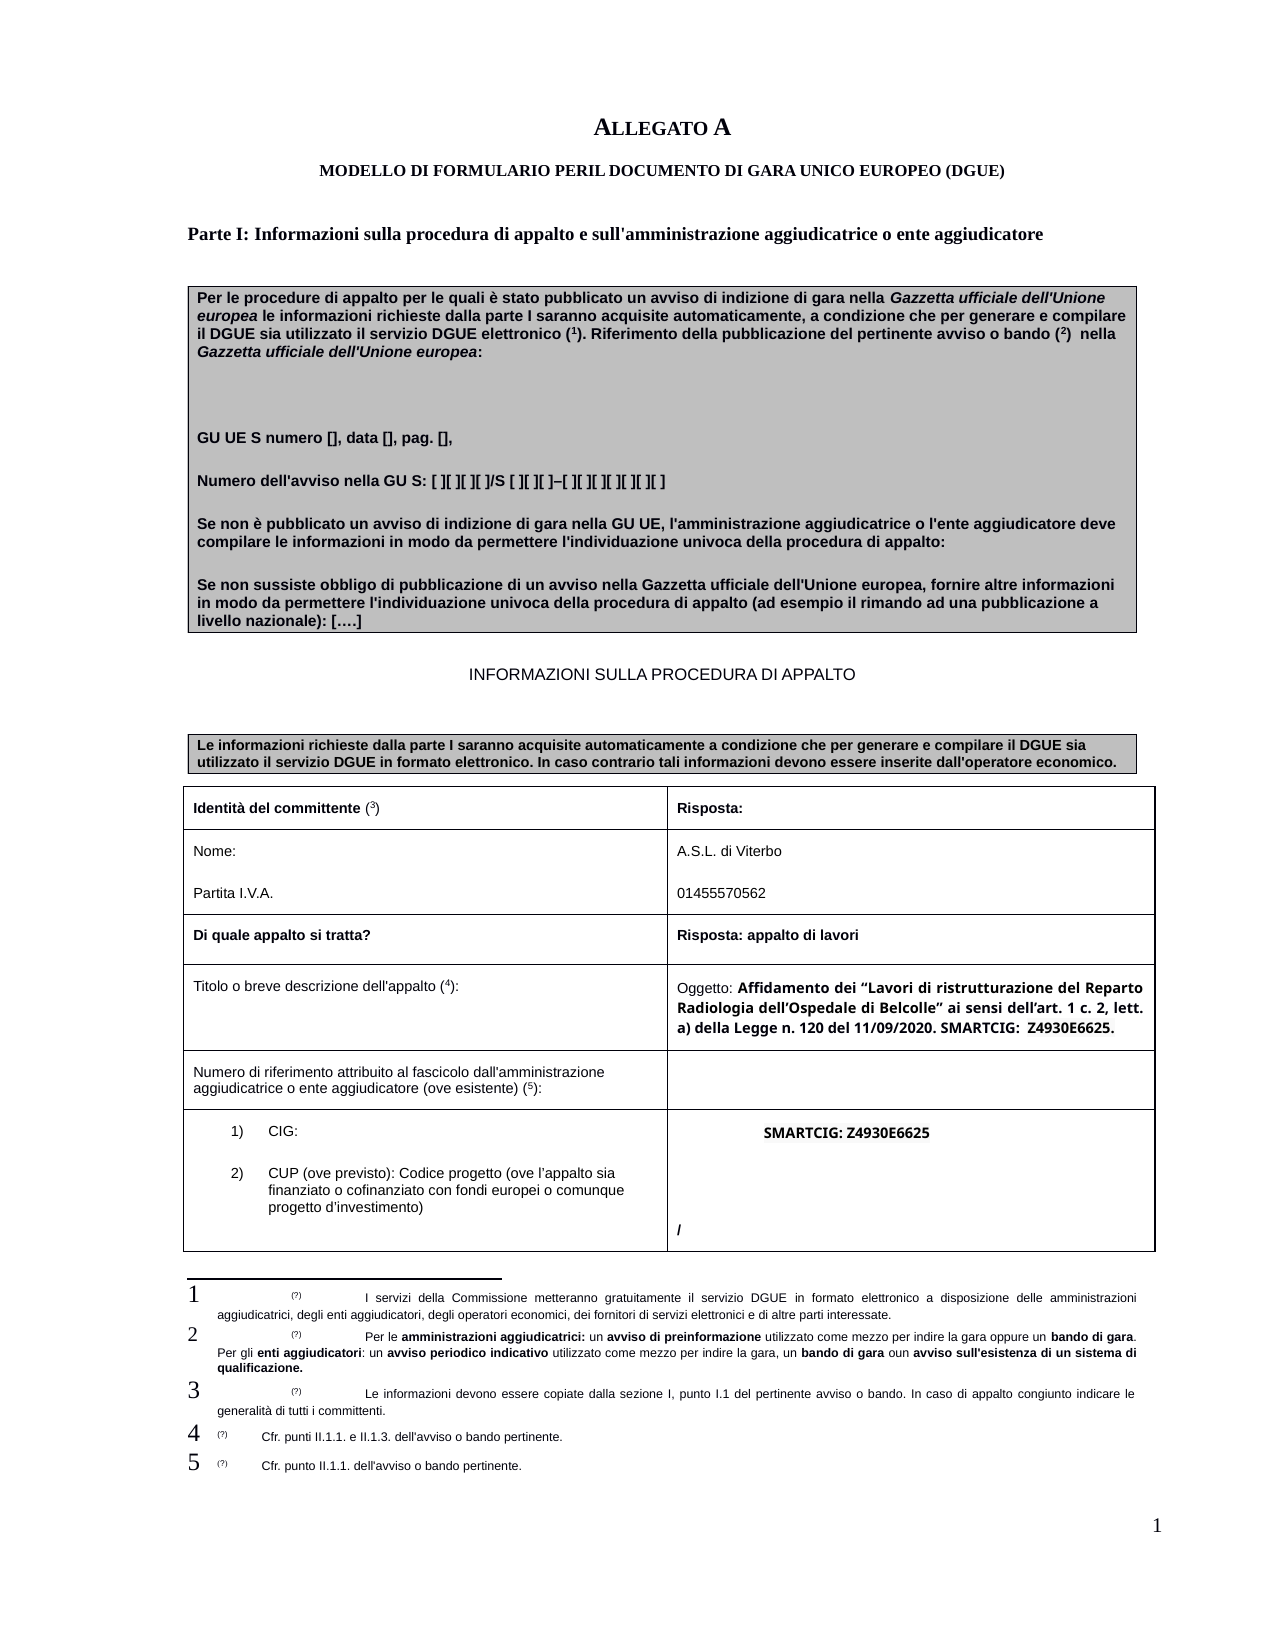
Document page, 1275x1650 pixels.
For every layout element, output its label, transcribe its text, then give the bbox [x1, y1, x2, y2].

table_cell [668, 1051, 1154, 1109]
text (?) Per le amministrazioni aggiudicatrici: un avviso di preinformazione utilizzato come mezzo per indire la gara oppure un bando di gara. Per gli enti aggiudicatori: un avviso periodico indicativo utilizzato come mezzo per indire la gara, un bando di gara oun avviso sull'esistenza di un sistema di qualificazione. [187, 1322, 1137, 1375]
text Modello di formulario peril documento di gara unico europeo (DGUE) [187, 160, 1137, 179]
table_cell Nome: Partita I.V.A. [184, 830, 667, 913]
text Per le procedure di appalto per le quali è stato pubblicato un avviso di indizione di gara nella Gazzetta ufficiale dell'Unione europea le informazioni richieste dalla parte I saranno acquisite automaticamente, a condizione che per generare e compilare il DGUE sia utilizzato il servizio DGUE elettronico (). Riferimento della pubblicazione del pertinente avviso o bando () nella Gazzetta ufficiale dell'Unione europea: [189, 287, 1136, 361]
table_cell Numero di riferimento attribuito al fascicolo dall'amministrazione aggiudicatrice o ente aggiudicatore (ove esistente) (): [184, 1051, 667, 1109]
text (?) I servizi della Commissione metteranno gratuitamente il servizio DGUE in formato elettronico a disposizione delle amministrazioni aggiudicatrici, degli enti aggiudicatori, degli operatori economici, dei fornitori di servizi elettronici e di altre parti interessate. [187, 1279, 1137, 1322]
table_cell Risposta: appalto di lavori [668, 915, 1154, 964]
table_header Risposta: [668, 787, 1154, 829]
text GU UE S numero [], data [], pag. [], [189, 426, 1136, 447]
text Se non sussiste obbligo di pubblicazione di un avviso nella Gazzetta ufficiale dell'Unione europea, fornire altre informazioni in modo da permettere l'individuazione univoca della procedura di appalto (ad esempio il rimando ad una pubblicazione a livello nazionale): [….] [189, 573, 1136, 632]
table_cell SMARTCIG: Z4930E6625 / [668, 1110, 1154, 1251]
table_cell A.S.L. di Viterbo 01455570562 [668, 830, 1154, 913]
table_cell Titolo o breve descrizione dell'appalto (): [184, 965, 667, 1050]
title Informazioni sulla procedura di appalto [187, 665, 1137, 684]
text Se non è pubblicato un avviso di indizione di gara nella GU UE, l'amministrazione aggiudicatrice o l'ente aggiudicatore deve compilare le informazioni in modo da permettere l'individuazione univoca della procedura di appalto: [189, 512, 1136, 551]
text Le informazioni richieste dalla parte I saranno acquisite automaticamente a condizione che per generare e compilare il DGUE sia utilizzato il servizio DGUE in formato elettronico. In caso contrario tali informazioni devono essere inserite dall'operatore economico. [189, 735, 1136, 773]
table_cell CIG: CUP (ove previsto): Codice progetto (ove l’appalto sia finanziato o cofinanziato con fondi europei o comunque progetto d’investimento) [184, 1110, 667, 1251]
table_header Identità del committente () [184, 787, 667, 829]
text Numero dell'avviso nella GU S: [ ][ ][ ][ ]/S [ ][ ][ ]–[ ][ ][ ][ ][ ][ ][ ] [189, 469, 1136, 490]
table_cell Di quale appalto si tratta? [184, 915, 667, 964]
table_cell Oggetto: Affidamento dei “Lavori di ristrutturazione del Reparto Radiologia dell’Ospedale di Belcolle” ai sensi dell’art. 1 c. 2, lett. a) della Legge n. 120 del 11/09/2020. SMARTCIG: Z4930E6625. [668, 965, 1154, 1050]
title Parte I: Informazioni sulla procedura di appalto e sull'amministrazione aggiudicatrice o ente aggiudicatore [187, 223, 1137, 244]
subtitle Allegato A [187, 112, 1137, 141]
